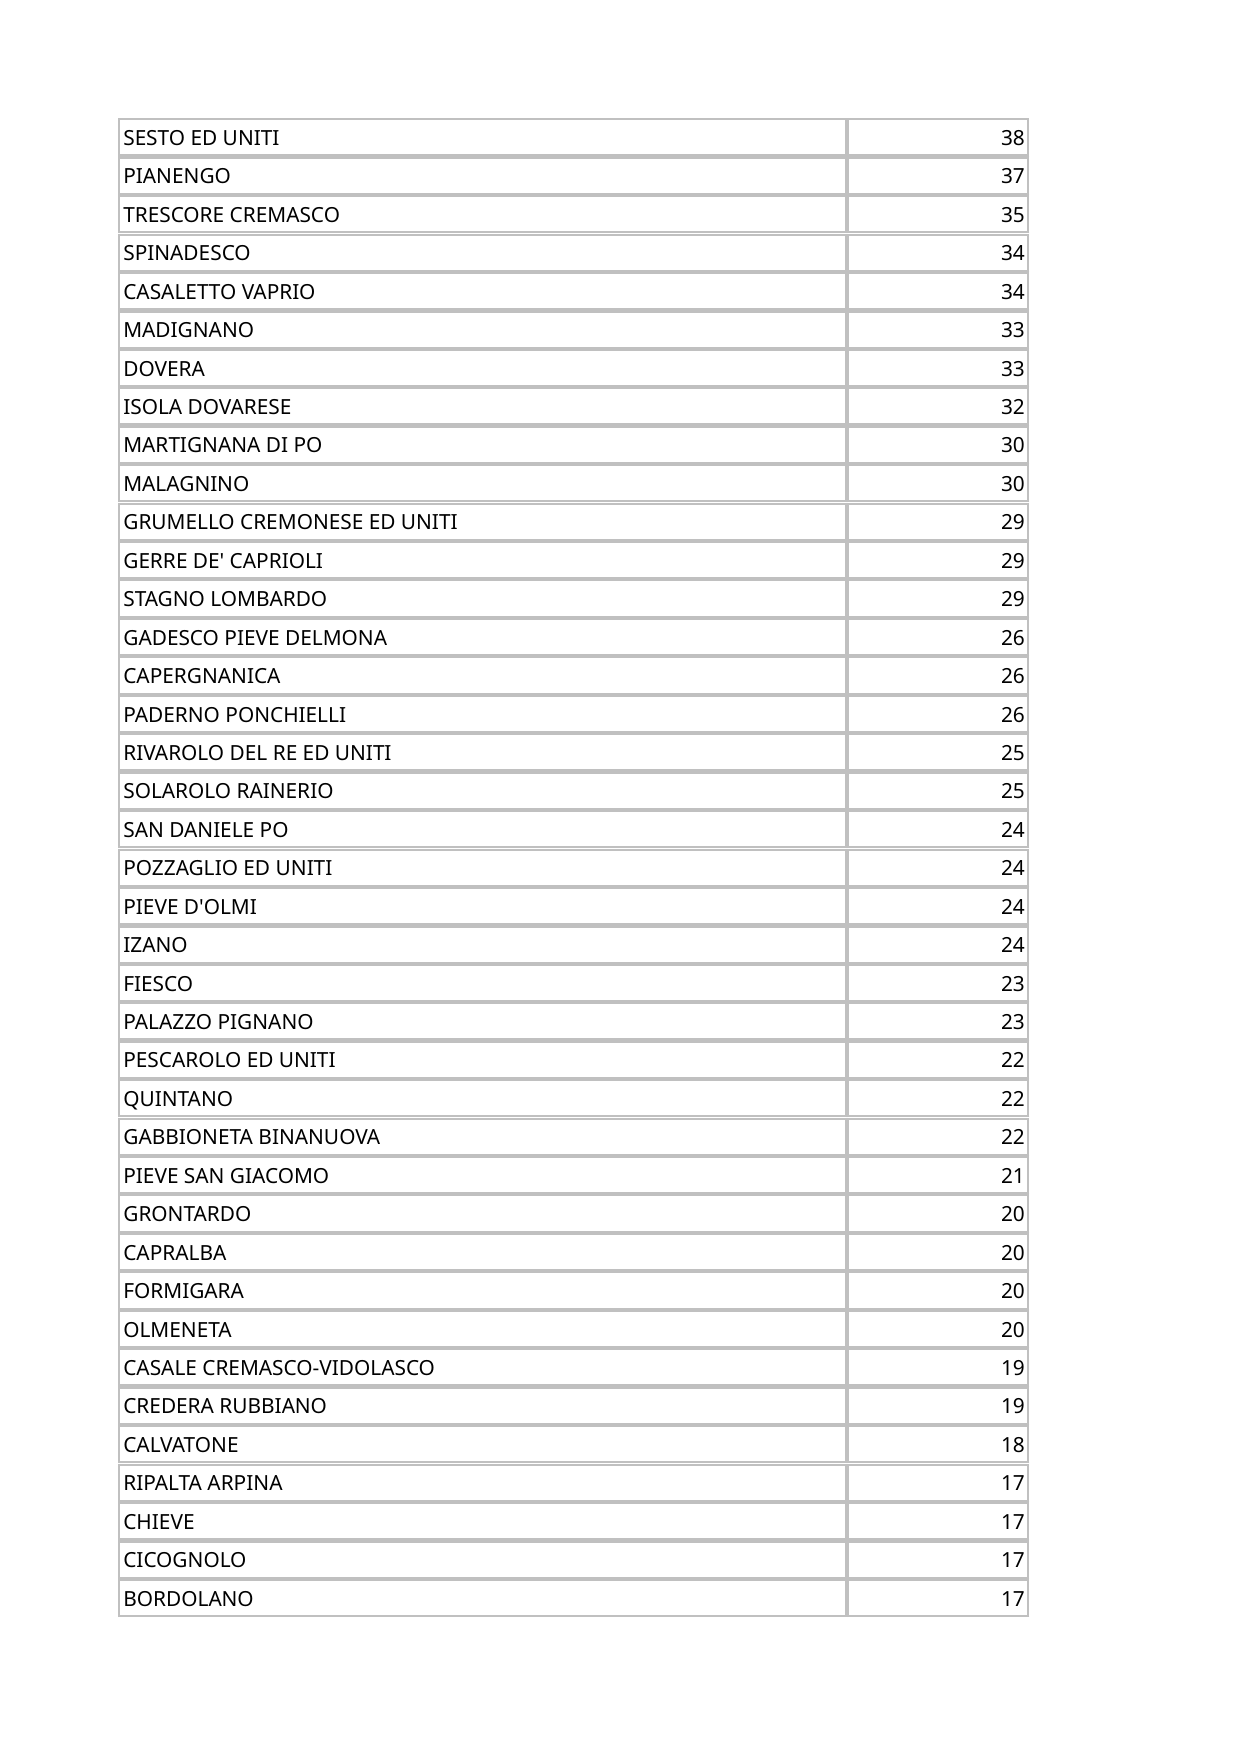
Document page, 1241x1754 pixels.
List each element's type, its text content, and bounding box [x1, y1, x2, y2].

table_cell GRONTARDO [120, 1196, 845, 1231]
table_cell FIESCO [120, 966, 845, 1000]
table_cell 29 [849, 505, 1027, 539]
table_cell MARTIGNANA DI PO [120, 428, 845, 462]
table_cell 17 [849, 1504, 1027, 1538]
table_cell 24 [849, 889, 1027, 923]
table_cell 19 [849, 1350, 1027, 1384]
table_cell GADESCO PIEVE DELMONA [120, 620, 845, 654]
table_cell 35 [849, 197, 1027, 231]
table_cell PESCAROLO ED UNITI [120, 1043, 845, 1077]
table_cell 25 [849, 735, 1027, 769]
table_cell 26 [849, 697, 1027, 731]
table_cell TRESCORE CREMASCO [120, 197, 845, 231]
table_cell 23 [849, 966, 1027, 1000]
table_cell QUINTANO [120, 1081, 845, 1115]
table_cell CALVATONE [120, 1427, 845, 1461]
table_cell PIANENGO [120, 159, 845, 193]
table_cell 20 [849, 1196, 1027, 1231]
table_cell 33 [849, 313, 1027, 347]
table_cell 18 [849, 1427, 1027, 1461]
table_cell PIEVE SAN GIACOMO [120, 1158, 845, 1192]
table_cell 30 [849, 428, 1027, 462]
table_cell 19 [849, 1389, 1027, 1423]
table_cell 20 [849, 1235, 1027, 1269]
table_cell CREDERA RUBBIANO [120, 1389, 845, 1423]
table_cell DOVERA [120, 351, 845, 385]
table_cell 22 [849, 1081, 1027, 1115]
table_cell SAN DANIELE PO [120, 812, 845, 846]
table_cell PADERNO PONCHIELLI [120, 697, 845, 731]
table_cell 34 [849, 274, 1027, 308]
table_cell CAPRALBA [120, 1235, 845, 1269]
table_cell MALAGNINO [120, 466, 845, 500]
table_cell 30 [849, 466, 1027, 500]
table_cell CAPERGNANICA [120, 658, 845, 693]
table_cell 25 [849, 774, 1027, 808]
table_cell 20 [849, 1312, 1027, 1346]
table_cell GRUMELLO CREMONESE ED UNITI [120, 505, 845, 539]
table_cell 37 [849, 159, 1027, 193]
table_cell CASALETTO VAPRIO [120, 274, 845, 308]
table_cell POZZAGLIO ED UNITI [120, 851, 845, 885]
table_cell 17 [849, 1543, 1027, 1577]
table_cell PALAZZO PIGNANO [120, 1004, 845, 1038]
table_cell 22 [849, 1043, 1027, 1077]
table_cell GERRE DE' CAPRIOLI [120, 543, 845, 577]
table_cell CASALE CREMASCO-VIDOLASCO [120, 1350, 845, 1384]
table_cell 24 [849, 851, 1027, 885]
table_cell MADIGNANO [120, 313, 845, 347]
table_cell 26 [849, 658, 1027, 693]
table_cell 22 [849, 1120, 1027, 1154]
table_cell OLMENETA [120, 1312, 845, 1346]
table_cell SESTO ED UNITI [120, 120, 845, 154]
table_cell SPINADESCO [120, 236, 845, 270]
table_cell 38 [849, 120, 1027, 154]
table_cell GABBIONETA BINANUOVA [120, 1120, 845, 1154]
table_cell CICOGNOLO [120, 1543, 845, 1577]
table_cell RIPALTA ARPINA [120, 1466, 845, 1500]
table_cell ISOLA DOVARESE [120, 389, 845, 423]
table_cell FORMIGARA [120, 1273, 845, 1308]
table_cell SOLAROLO RAINERIO [120, 774, 845, 808]
table_cell IZANO [120, 928, 845, 962]
table_cell 32 [849, 389, 1027, 423]
table_cell CHIEVE [120, 1504, 845, 1538]
table_cell STAGNO LOMBARDO [120, 581, 845, 616]
table_cell 29 [849, 543, 1027, 577]
table_cell 20 [849, 1273, 1027, 1308]
table_cell PIEVE D'OLMI [120, 889, 845, 923]
table_cell 26 [849, 620, 1027, 654]
table_cell 34 [849, 236, 1027, 270]
table_cell BORDOLANO [120, 1581, 845, 1615]
table_cell 24 [849, 928, 1027, 962]
table_cell 29 [849, 581, 1027, 616]
table_cell 24 [849, 812, 1027, 846]
table_cell 33 [849, 351, 1027, 385]
table_cell 17 [849, 1466, 1027, 1500]
table_cell RIVAROLO DEL RE ED UNITI [120, 735, 845, 769]
table_cell 23 [849, 1004, 1027, 1038]
table_cell 21 [849, 1158, 1027, 1192]
table_cell 17 [849, 1581, 1027, 1615]
